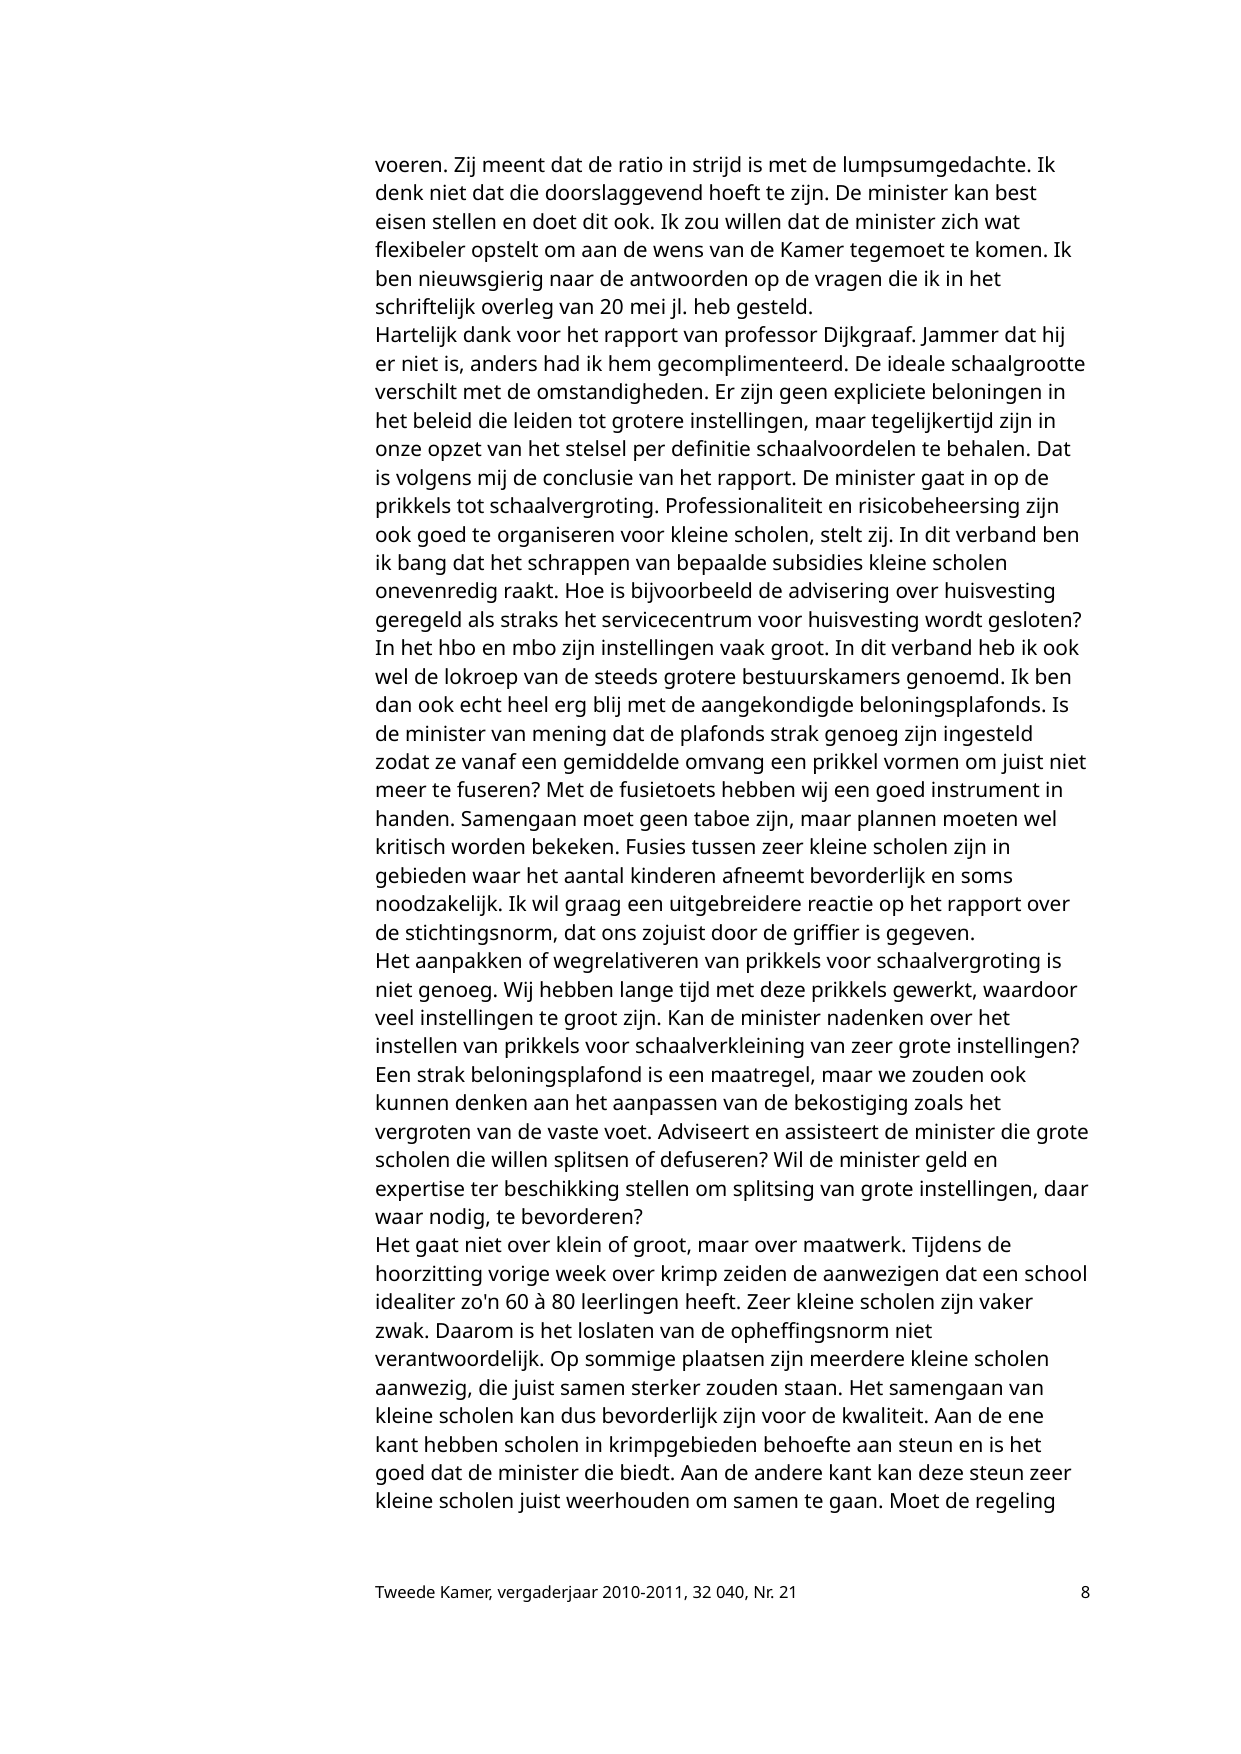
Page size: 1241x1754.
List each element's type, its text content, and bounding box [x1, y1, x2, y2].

text In het hbo en mbo zijn instellingen vaak groot. In dit verband heb ik ook wel de lokroep van de steeds grotere bestuurskamers genoemd. Ik ben dan ook echt heel erg blij met de aangekondigde beloningsplafonds. Is de minister van mening dat de plafonds strak genoeg zijn ingesteld zodat ze vanaf een gemiddelde omvang een prikkel vormen om juist niet meer te fuseren? Met de fusietoets hebben wij een goed instrument in handen. Samengaan moet geen taboe zijn, maar plannen moeten wel kritisch worden bekeken. Fusies tussen zeer kleine scholen zijn in gebieden waar het aantal kinderen afneemt bevorderlijk en soms noodzakelijk. Ik wil graag een uitgebreidere reactie op het rapport over de stichtingsnorm, dat ons zojuist door de griffier is gegeven. [375, 633, 1090, 946]
text Het gaat niet over klein of groot, maar over maatwerk. Tijdens de hoorzitting vorige week over krimp zeiden de aanwezigen dat een school idealiter zo'n 60 à 80 leerlingen heeft. Zeer kleine scholen zijn vaker zwak. Daarom is het loslaten van de opheffingsnorm niet verantwoordelijk. Op sommige plaatsen zijn meerdere kleine scholen aanwezig, die juist samen sterker zouden staan. Het samengaan van kleine scholen kan dus bevorderlijk zijn voor de kwaliteit. Aan de ene kant hebben scholen in krimpgebieden behoefte aan steun en is het goed dat de minister die biedt. Aan de andere kant kan deze steun zeer kleine scholen juist weerhouden om samen te gaan. Moet de regeling [375, 1231, 1090, 1515]
text Het aanpakken of wegrelativeren van prikkels voor schaalvergroting is niet genoeg. Wij hebben lange tijd met deze prikkels gewerkt, waardoor veel instellingen te groot zijn. Kan de minister nadenken over het instellen van prikkels voor schaalverkleining van zeer grote instellingen? Een strak beloningsplafond is een maatregel, maar we zouden ook kunnen denken aan het aanpassen van de bekostiging zoals het vergroten van de vaste voet. Adviseert en assisteert de minister die grote scholen die willen splitsen of defuseren? Wil de minister geld en expertise ter beschikking stellen om splitsing van grote instellingen, daar waar nodig, te bevorderen? [375, 946, 1090, 1231]
text Hartelijk dank voor het rapport van professor Dijkgraaf. Jammer dat hij er niet is, anders had ik hem gecomplimenteerd. De ideale schaalgrootte verschilt met de omstandigheden. Er zijn geen expliciete beloningen in het beleid die leiden tot grotere instellingen, maar tegelijkertijd zijn in onze opzet van het stelsel per definitie schaalvoordelen te behalen. Dat is volgens mij de conclusie van het rapport. De minister gaat in op de prikkels tot schaalvergroting. Professionaliteit en risicobeheersing zijn ook goed te organiseren voor kleine scholen, stelt zij. In dit verband ben ik bang dat het schrappen van bepaalde subsidies kleine scholen onevenredig raakt. Hoe is bijvoorbeeld de advisering over huisvesting geregeld als straks het servicecentrum voor huisvesting wordt gesloten? [375, 321, 1090, 633]
text voeren. Zij meent dat de ratio in strijd is met de lumpsumgedachte. Ik denk niet dat die doorslaggevend hoeft te zijn. De minister kan best eisen stellen en doet dit ook. Ik zou willen dat de minister zich wat flexibeler opstelt om aan de wens van de Kamer tegemoet te komen. Ik ben nieuwsgierig naar de antwoorden op de vragen die ik in het schriftelijk overleg van 20 mei jl. heb gesteld. [375, 150, 1090, 321]
